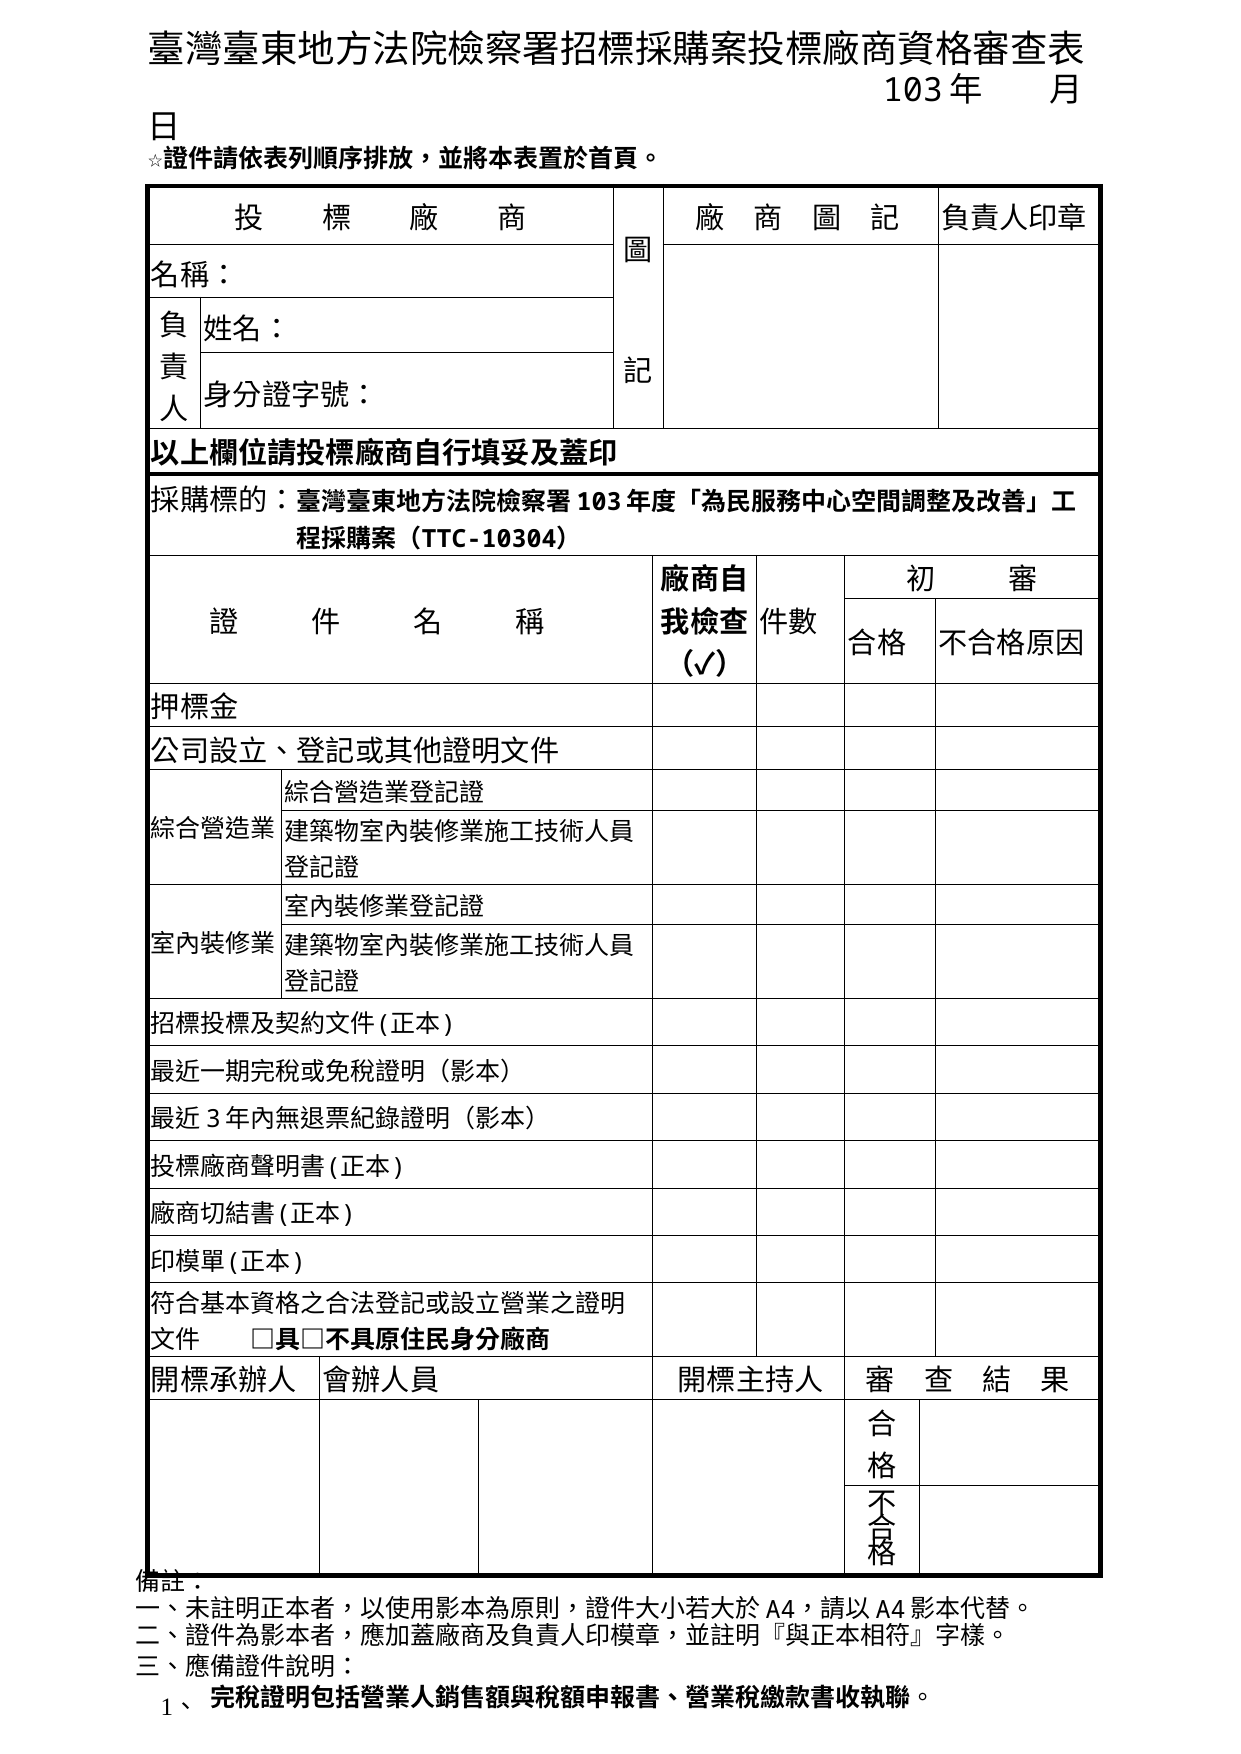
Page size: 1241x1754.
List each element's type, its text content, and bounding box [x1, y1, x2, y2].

table_cell 開標主持人 [653, 1357, 844, 1399]
table_header 廠 商 圖 記 [664, 188, 938, 244]
table_cell [845, 770, 935, 810]
table_cell [936, 925, 1098, 998]
table_cell [653, 1400, 844, 1573]
table_cell 符合基本資格之合法登記或設立營業之證明文件 □具□不具原住民身分廠商 [150, 1283, 652, 1356]
table_cell [936, 1283, 1098, 1356]
table_cell [757, 999, 844, 1045]
table_cell [653, 1283, 756, 1356]
text 二、證件為影本者，應加蓋廠商及負責人印模章，並註明『與正本相符』字樣。 [135, 1632, 1164, 1659]
table_cell 綜合營造業 [150, 770, 281, 884]
table_cell 投標廠商聲明書(正本) [150, 1141, 652, 1187]
table_cell [845, 1141, 935, 1187]
table_cell [845, 999, 935, 1045]
table_cell 身分證字號： [201, 353, 613, 428]
table_cell [150, 1400, 319, 1573]
table_cell [757, 811, 844, 884]
table_cell 名稱： [150, 245, 613, 297]
table_cell [757, 885, 844, 924]
table_header 圖 記 [614, 188, 663, 428]
table_cell 建築物室內裝修業施工技術人員登記證 [282, 811, 652, 884]
table_cell 不 合 格 [845, 1486, 919, 1573]
table_cell [845, 1189, 935, 1235]
table_cell [936, 999, 1098, 1045]
table_cell 室內裝修業登記證 [282, 885, 652, 924]
table_cell [936, 1094, 1098, 1140]
table_cell [845, 885, 935, 924]
table_cell [936, 684, 1098, 726]
table_cell [936, 1046, 1098, 1093]
table_cell [757, 684, 844, 726]
table_cell [653, 770, 756, 810]
table_cell [653, 727, 756, 769]
table_cell [920, 1486, 1098, 1573]
table_cell [757, 727, 844, 769]
table_cell 押標金 [150, 684, 652, 726]
table_cell 廠商自我檢查（✓） [653, 556, 756, 683]
table_cell [936, 1141, 1098, 1187]
table_cell [664, 245, 938, 428]
table_header 負責人印章 [939, 188, 1098, 244]
table_cell [845, 727, 935, 769]
table_cell [936, 885, 1098, 924]
text ☆證件請依表列順序排放，並將本表置於首頁。 [148, 146, 1092, 184]
table_cell [845, 1046, 935, 1093]
table_cell 件數 [757, 556, 844, 683]
table_cell 最近一期完稅或免稅證明（影本） [150, 1046, 652, 1093]
table_cell 初 審 [845, 556, 1098, 598]
table_cell [653, 1141, 756, 1187]
table_cell 建築物室內裝修業施工技術人員登記證 [282, 925, 652, 998]
table_cell [757, 1189, 844, 1235]
table_cell [936, 770, 1098, 810]
table_cell [845, 1283, 935, 1356]
table_cell [936, 811, 1098, 884]
table_cell 印模單(正本) [150, 1236, 652, 1282]
table_cell 負 責 人 [150, 298, 200, 428]
table_cell [845, 684, 935, 726]
table_header 投 標 廠 商 [150, 188, 613, 244]
table_cell [845, 925, 935, 998]
table_cell [320, 1400, 478, 1573]
table_cell [936, 1189, 1098, 1235]
table_cell [757, 1236, 844, 1282]
table_cell [653, 684, 756, 726]
text 臺灣臺東地方法院檢察署招標採購案投標廠商資格審查表 [148, 29, 1092, 71]
table_cell [653, 999, 756, 1045]
table_cell [757, 1283, 844, 1356]
table_cell 公司設立、登記或其他證明文件 [150, 727, 652, 769]
table_cell [653, 885, 756, 924]
table_cell [757, 925, 844, 998]
table_cell [653, 1189, 756, 1235]
table_cell 最近3年內無退票紀錄證明（影本） [150, 1094, 652, 1140]
table_cell [757, 1094, 844, 1140]
table_cell 不合格原因 [936, 599, 1098, 683]
table_cell 會辦人員 [320, 1357, 652, 1399]
table_cell [845, 811, 935, 884]
table_cell [936, 1236, 1098, 1282]
table_cell [920, 1400, 1098, 1485]
table_cell 採購標的：臺灣臺東地方法院檢察署103年度「為民服務中心空間調整及改善」工程採購案（TTC-10304） [150, 476, 1098, 555]
table_cell [653, 811, 756, 884]
table_cell [479, 1400, 652, 1573]
table_cell 證 件 名 稱 [150, 556, 652, 683]
table_cell 開標承辦人 [150, 1357, 319, 1399]
table_cell 以上欄位請投標廠商自行填妥及蓋印 [150, 429, 1098, 472]
table_cell [936, 727, 1098, 769]
table_cell 室內裝修業 [150, 885, 281, 998]
table_cell 綜合營造業登記證 [282, 770, 652, 810]
table_cell [845, 1094, 935, 1140]
table_cell 廠商切結書(正本) [150, 1189, 652, 1235]
table_cell [757, 770, 844, 810]
table_cell 合 格 [845, 1400, 919, 1485]
text 三、應備證件說明： [135, 1659, 1164, 1690]
table_cell 合格 [845, 599, 935, 683]
table_cell 審 查 結 果 [845, 1357, 1098, 1399]
list 完稅證明包括營業人銷售額與稅額申報書、營業稅繳款書收執聯。 [160, 1690, 1164, 1721]
table_cell 姓名： [201, 298, 613, 352]
table_cell [653, 1236, 756, 1282]
table_cell [939, 245, 1098, 428]
text 一、未註明正本者，以使用影本為原則，證件大小若大於A4，請以A4影本代替。 [135, 1605, 1164, 1632]
table_cell [757, 1141, 844, 1187]
table_cell [653, 1094, 756, 1140]
table_cell [653, 1046, 756, 1093]
text 103年 月 日 [148, 71, 1092, 146]
table_cell 招標投標及契約文件(正本) [150, 999, 652, 1045]
table_cell [757, 1046, 844, 1093]
text 備註： [135, 1578, 1164, 1605]
table_cell [653, 925, 756, 998]
table_cell [845, 1236, 935, 1282]
